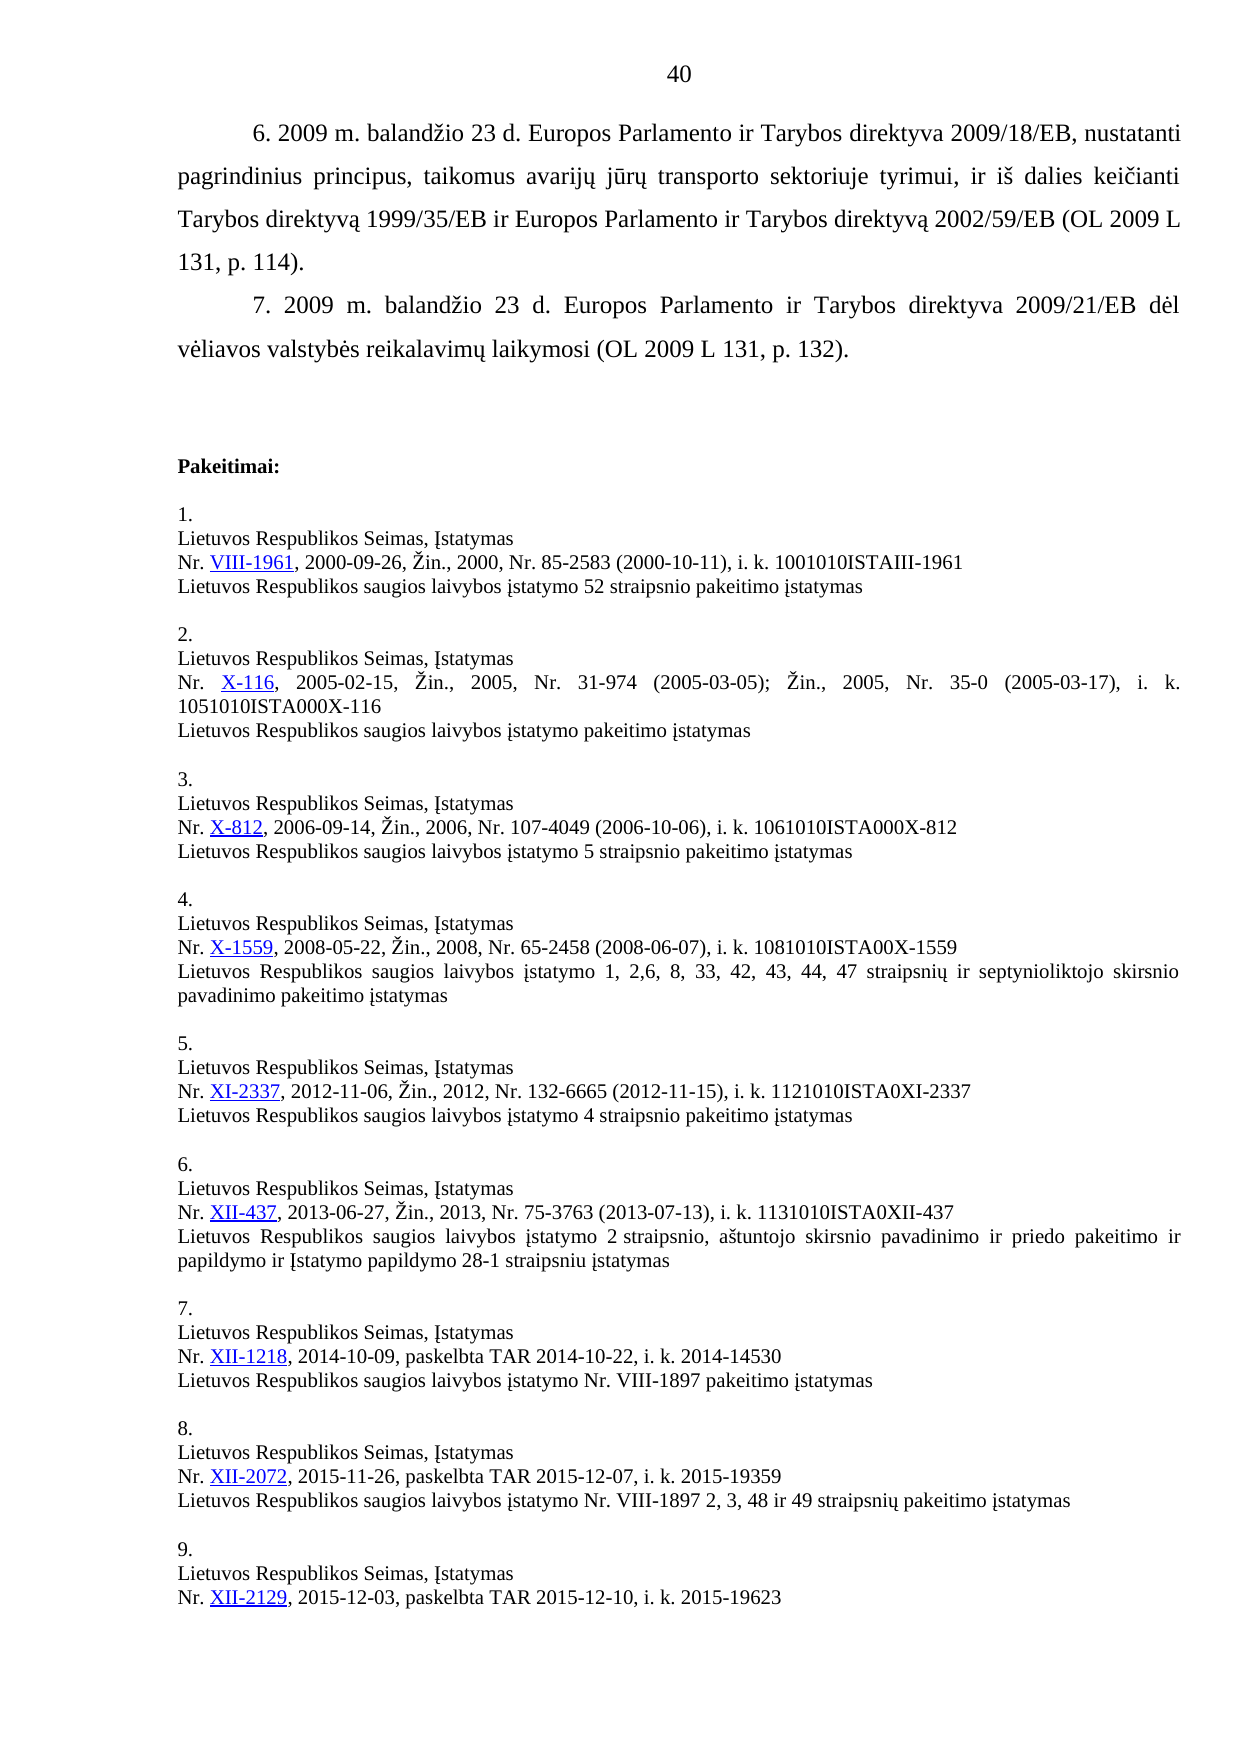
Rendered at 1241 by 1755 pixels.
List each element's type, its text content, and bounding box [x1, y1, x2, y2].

text 3. [177, 767, 1181, 791]
text 7. 2009 m. balandžio 23 d. Europos Parlamento ir Tarybos direktyva 2009/21/EB dėl vėliavos valstybės reikalavimų laikymosi (OL 2009 L 131, p. 132). [177, 291, 1181, 362]
text Lietuvos Respublikos Seimas, Įstatymas [177, 1320, 1181, 1344]
text Lietuvos Respublikos saugios laivybos įstatymo 4 straipsnio pakeitimo įstatymas [177, 1103, 1181, 1127]
text Lietuvos Respublikos saugios laivybos įstatymo 5 straipsnio pakeitimo įstatymas [177, 839, 1181, 863]
text 2. [177, 622, 1181, 646]
text Lietuvos Respublikos saugios laivybos įstatymo 1, 2,6, 8, 33, 42, 43, 44, 47 straipsnių ir septynioliktojo skirsnio pavadinimo pakeitimo įstatymas [177, 959, 1181, 1007]
text Lietuvos Respublikos saugios laivybos įstatymo 2 straipsnio, aštuntojo skirsnio pavadinimo ir priedo pakeitimo ir papildymo ir Įstatymo papildymo 28-1 straipsniu įstatymas [177, 1224, 1181, 1272]
text 7. [177, 1296, 1181, 1320]
text 8. [177, 1416, 1181, 1440]
text Lietuvos Respublikos Seimas, Įstatymas [177, 1561, 1181, 1585]
text Lietuvos Respublikos saugios laivybos įstatymo 52 straipsnio pakeitimo įstatymas [177, 574, 1181, 598]
text 1. [177, 502, 1181, 526]
text 4. [177, 887, 1181, 911]
text Nr. X-812, 2006-09-14, Žin., 2006, Nr. 107-4049 (2006-10-06), i. k. 1061010ISTA000X-812 [177, 815, 1181, 839]
text Nr. VIII-1961, 2000-09-26, Žin., 2000, Nr. 85-2583 (2000-10-11), i. k. 1001010ISTAIII-1961 [177, 550, 1181, 574]
text Lietuvos Respublikos Seimas, Įstatymas [177, 791, 1181, 815]
text Lietuvos Respublikos Seimas, Įstatymas [177, 1440, 1181, 1464]
text 9. [177, 1537, 1181, 1561]
text 6. [177, 1152, 1181, 1176]
text Lietuvos Respublikos saugios laivybos įstatymo Nr. VIII-1897 pakeitimo įstatymas [177, 1368, 1181, 1392]
text 6. 2009 m. balandžio 23 d. Europos Parlamento ir Tarybos direktyva 2009/18/EB, nustatanti pagrindinius principus, taikomus avarijų jūrų transporto sektoriuje tyrimui, ir iš dalies keičianti Tarybos direktyvą 1999/35/EB ir Europos Parlamento ir Tarybos direktyvą 2002/59/EB (OL 2009 L 131, p. 114). [177, 118, 1181, 276]
text Lietuvos Respublikos saugios laivybos įstatymo Nr. VIII-1897 2, 3, 48 ir 49 straipsnių pakeitimo įstatymas [177, 1488, 1181, 1512]
text Lietuvos Respublikos Seimas, Įstatymas [177, 1176, 1181, 1200]
text Lietuvos Respublikos saugios laivybos įstatymo pakeitimo įstatymas [177, 718, 1181, 742]
text Lietuvos Respublikos Seimas, Įstatymas [177, 526, 1181, 550]
text Lietuvos Respublikos Seimas, Įstatymas [177, 1055, 1181, 1079]
text Nr. XII-437, 2013-06-27, Žin., 2013, Nr. 75-3763 (2013-07-13), i. k. 1131010ISTA0XII-437 [177, 1200, 1181, 1224]
text Nr. X-1559, 2008-05-22, Žin., 2008, Nr. 65-2458 (2008-06-07), i. k. 1081010ISTA00X-1559 [177, 935, 1181, 959]
text Nr. XII-2072, 2015-11-26, paskelbta TAR 2015-12-07, i. k. 2015-19359 [177, 1464, 1181, 1488]
text Pakeitimai: [177, 454, 1181, 478]
text 5. [177, 1031, 1181, 1055]
text Nr. XII-2129, 2015-12-03, paskelbta TAR 2015-12-10, i. k. 2015-19623 [177, 1585, 1181, 1609]
text Lietuvos Respublikos Seimas, Įstatymas [177, 646, 1181, 670]
text Nr. X-116, 2005-02-15, Žin., 2005, Nr. 31-974 (2005-03-05); Žin., 2005, Nr. 35-0 (2005-03-17), i. k. 1051010ISTA000X-116 [177, 670, 1181, 718]
text Nr. XI-2337, 2012-11-06, Žin., 2012, Nr. 132-6665 (2012-11-15), i. k. 1121010ISTA0XI-2337 [177, 1079, 1181, 1103]
text Nr. XII-1218, 2014-10-09, paskelbta TAR 2014-10-22, i. k. 2014-14530 [177, 1344, 1181, 1368]
text Lietuvos Respublikos Seimas, Įstatymas [177, 911, 1181, 935]
